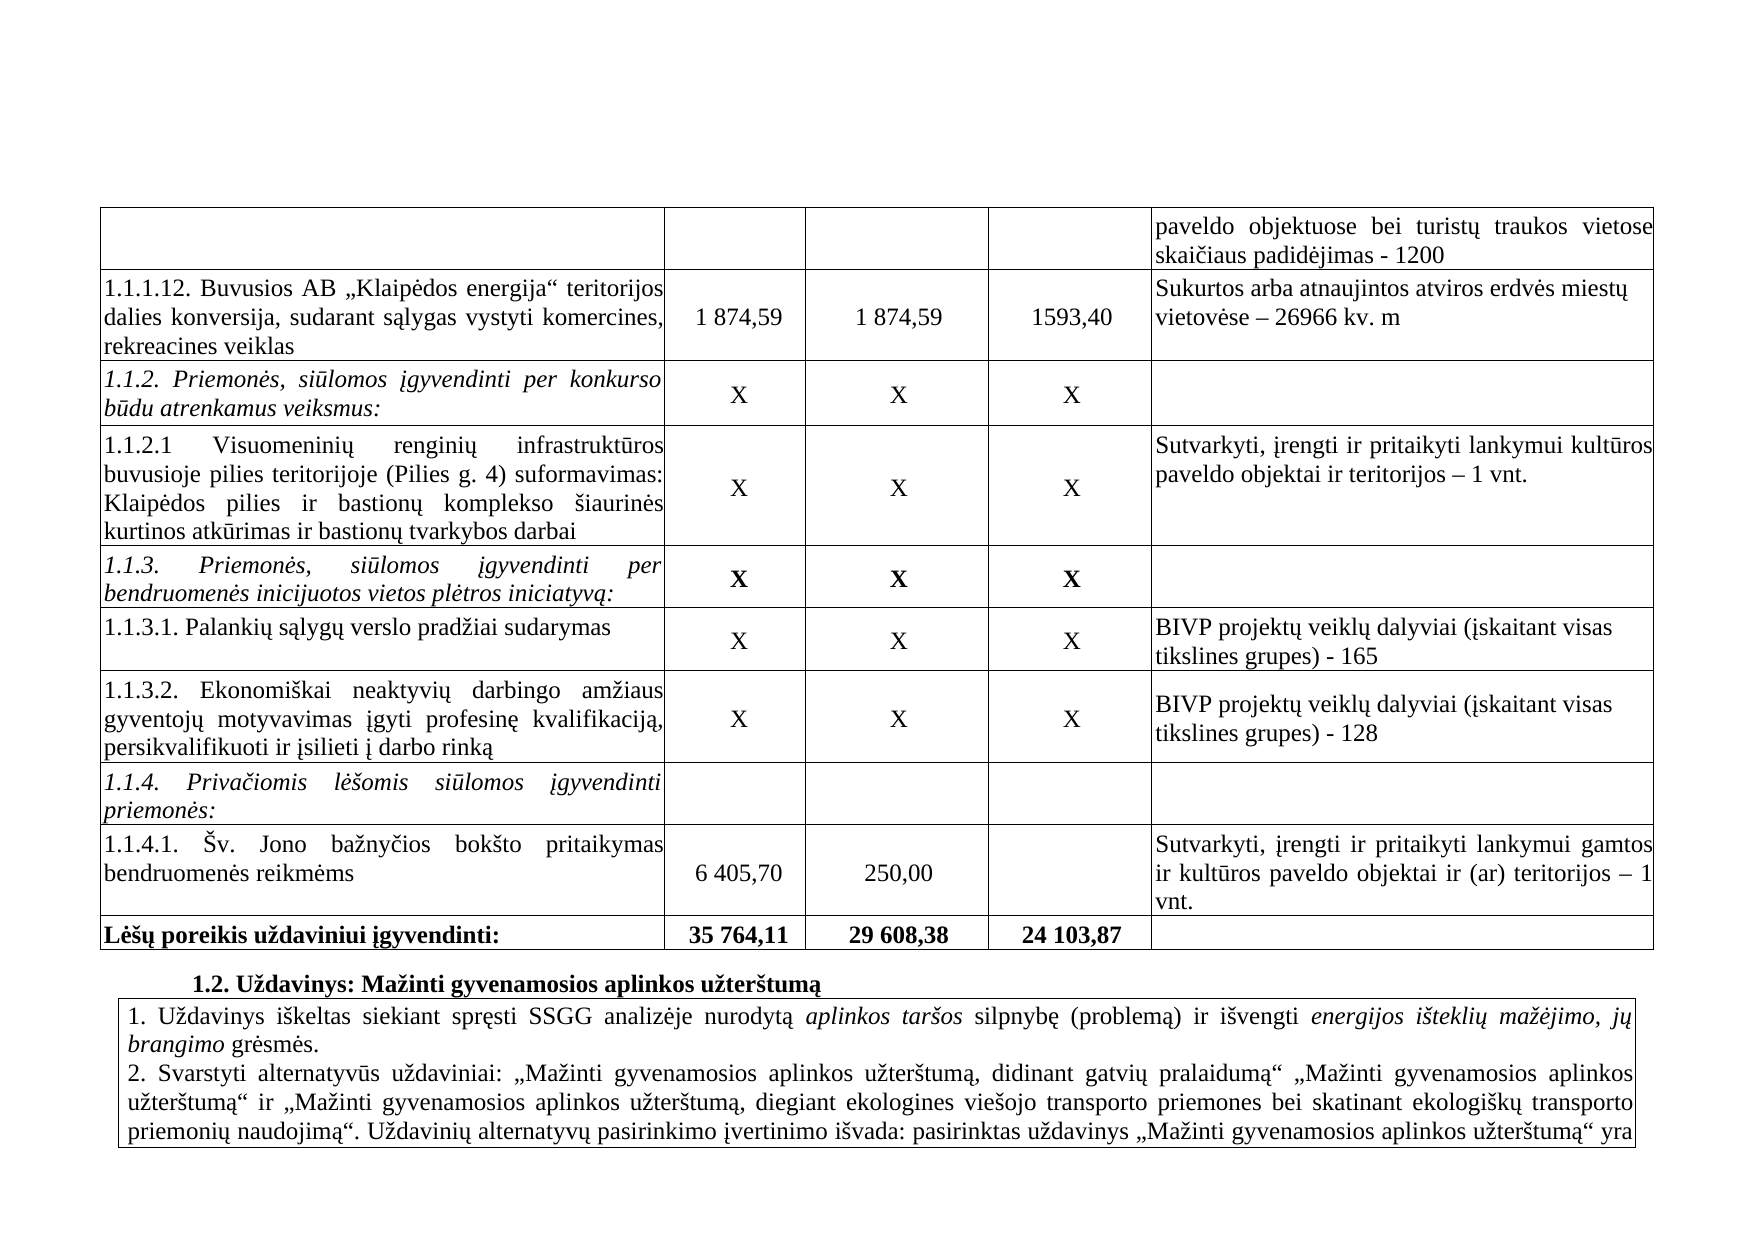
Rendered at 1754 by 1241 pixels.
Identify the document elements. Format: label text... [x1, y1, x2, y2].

table_cell X [665, 361, 805, 425]
table_cell X [989, 671, 1151, 762]
table_cell Lėšų poreikis uždaviniui įgyvendinti: [101, 916, 664, 949]
table_cell [1152, 763, 1653, 824]
table_cell 1.1.3. Priemonės, siūlomos įgyvendinti per bendruomenės inicijuotos vietos plėtros iniciatyvą: [101, 546, 664, 607]
table_cell [665, 208, 805, 269]
table_cell 1593,40 [989, 270, 1151, 360]
table_cell 29 608,38 [806, 916, 988, 949]
table_cell [989, 208, 1151, 269]
table_cell [989, 763, 1151, 824]
table_cell X [989, 361, 1151, 425]
table_cell X [665, 671, 805, 762]
text 2. Svarstyti alternatyvūs uždaviniai: „Mažinti gyvenamosios aplinkos užterštumą, didinant gatvių pralaidumą“ „Mažinti gyvenamosios aplinkos užterštumą“ ir „Mažinti gyvenamosios aplinkos užterštumą, diegiant ekologines viešojo transporto priemones bei skatinant ekologiškų transporto priemonių naudojimą“. Uždavinių alternatyvų pasirinkimo įvertinimo išvada: pasirinktas uždavinys „Mažinti gyvenamosios aplinkos užterštumą“ yra [119, 1055, 1635, 1147]
table_cell [1152, 546, 1653, 607]
table_cell Sukurtos arba atnaujintos atviros erdvės miestų vietovėse – 26966 kv. m [1152, 270, 1653, 360]
table_cell X [989, 426, 1151, 545]
table_cell [1152, 916, 1653, 949]
table_cell 1.1.4.1. Šv. Jono bažnyčios bokšto pritaikymas bendruomenės reikmėms [101, 825, 664, 915]
text 1. Uždavinys iškeltas siekiant spręsti SSGG analizėje nurodytą aplinkos taršos silpnybę (problemą) ir išvengti energijos išteklių mažėjimo, jų brangimo grėsmės. [119, 999, 1635, 1055]
table_cell 6 405,70 [665, 825, 805, 915]
table_cell X [989, 608, 1151, 669]
table_cell X [806, 546, 988, 607]
table_cell [101, 208, 664, 269]
table_cell 24 103,87 [989, 916, 1151, 949]
table_cell [806, 208, 988, 269]
table_cell X [665, 608, 805, 669]
table_cell 35 764,11 [665, 916, 805, 949]
table_cell 1.1.4. Privačiomis lėšomis siūlomos įgyvendinti priemonės: [101, 763, 664, 824]
table_cell X [665, 426, 805, 545]
table_cell Sutvarkyti, įrengti ir pritaikyti lankymui kultūros paveldo objektai ir teritorijos – 1 vnt. [1152, 426, 1653, 545]
table_cell paveldo objektuose bei turistų traukos vietose skaičiaus padidėjimas - 1200 [1152, 208, 1653, 269]
table_cell X [989, 546, 1151, 607]
table_cell BIVP projektų veiklų dalyviai (įskaitant visas tikslines grupes) - 165 [1152, 608, 1653, 669]
table_cell 250,00 [806, 825, 988, 915]
table_cell BIVP projektų veiklų dalyviai (įskaitant visas tikslines grupes) - 128 [1152, 671, 1653, 762]
table_cell X [806, 426, 988, 545]
table_cell [1152, 361, 1653, 425]
table_cell X [806, 671, 988, 762]
table_cell Sutvarkyti, įrengti ir pritaikyti lankymui gamtos ir kultūros paveldo objektai ir (ar) teritorijos – 1 vnt. [1152, 825, 1653, 915]
table_cell X [806, 361, 988, 425]
table_cell [665, 763, 805, 824]
table_cell X [806, 608, 988, 669]
table_cell 1.1.1.12. Buvusios AB „Klaipėdos energija“ teritorijos dalies konversija, sudarant sąlygas vystyti komercines, rekreacines veiklas [101, 270, 664, 360]
table_cell [989, 825, 1151, 915]
table_cell 1.1.3.2. Ekonomiškai neaktyvių darbingo amžiaus gyventojų motyvavimas įgyti profesinę kvalifikaciją, persikvalifikuoti ir įsilieti į darbo rinką [101, 671, 664, 762]
table_cell 1.1.2.1 Visuomeninių renginių infrastruktūros buvusioje pilies teritorijoje (Pilies g. 4) suformavimas: Klaipėdos pilies ir bastionų komplekso šiaurinės kurtinos atkūrimas ir bastionų tvarkybos darbai [101, 426, 664, 545]
table_cell 1 874,59 [665, 270, 805, 360]
table_cell X [665, 546, 805, 607]
table_cell 1.1.2. Priemonės, siūlomos įgyvendinti per konkurso būdu atrenkamus veiksmus: [101, 361, 664, 425]
table_cell 1.1.3.1. Palankių sąlygų verslo pradžiai sudarymas [101, 608, 664, 669]
table_cell 1 874,59 [806, 270, 988, 360]
table_cell [806, 763, 988, 824]
subtitle 1.2. Uždavinys: Mažinti gyvenamosios aplinkos užterštumą [118, 969, 1636, 998]
